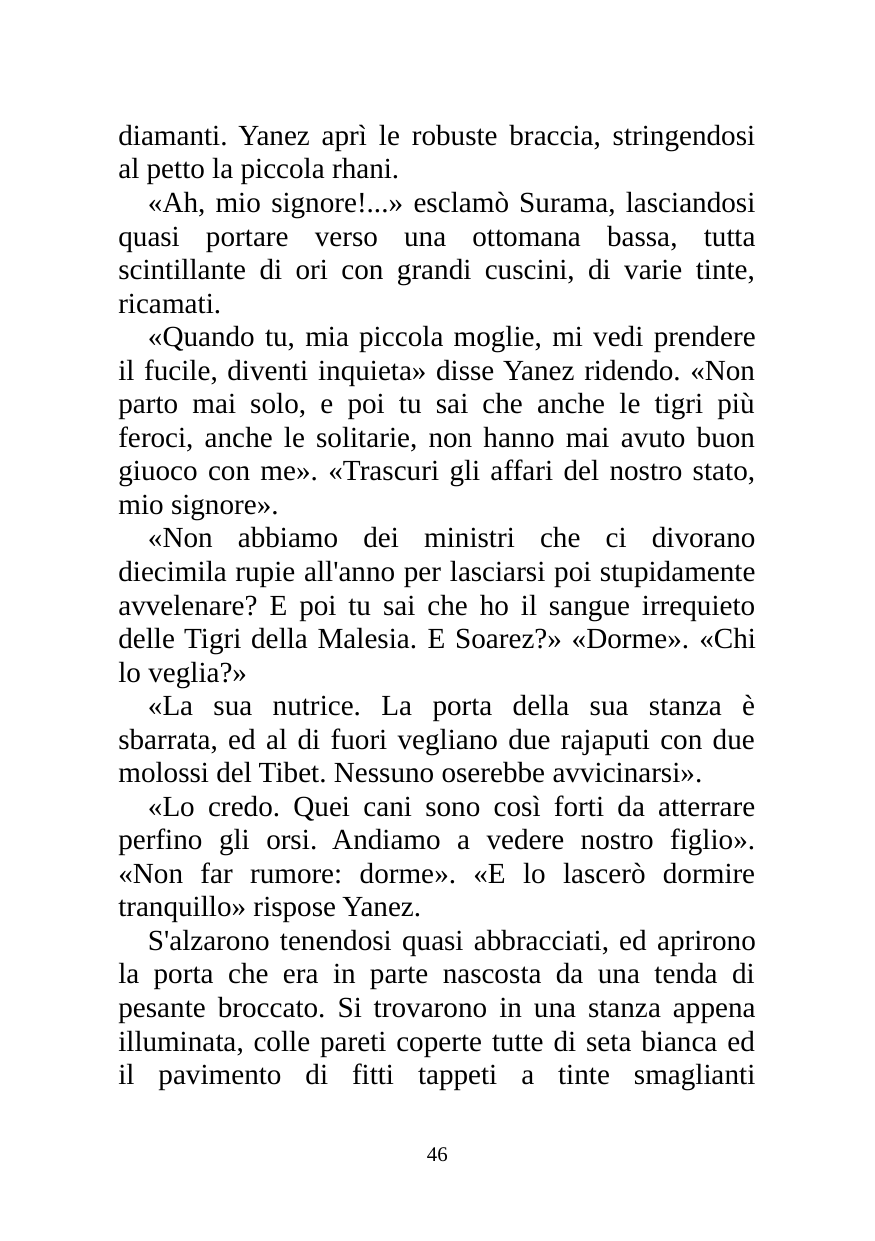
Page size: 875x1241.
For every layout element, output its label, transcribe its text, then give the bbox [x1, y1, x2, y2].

text «Non abbiamo dei ministri che ci divorano diecimila rupie all'anno per lasciarsi poi stupidamente avvelenare? E poi tu sai che ho il sangue irrequieto delle Tigri della Malesia. E Soarez?» «Dorme». «Chi lo veglia?» [118, 521, 756, 688]
text «Quando tu, mia piccola moglie, mi vedi prendere il fucile, diventi inquieta» disse Yanez ridendo. «Non parto mai solo, e poi tu sai che anche le tigri più feroci, anche le solitarie, non hanno mai avuto buon giuoco con me». «Trascuri gli affari del nostro stato, mio signore». [118, 319, 756, 521]
text S'alzarono tenendosi quasi abbracciati, ed aprirono la porta che era in parte nascosta da una tenda di pesante broccato. Si trovarono in una stanza appena illuminata, colle pareti coperte tutte di seta bianca ed il pavimento di fitti tappeti a tinte smaglianti [118, 923, 756, 1091]
text «Ah, mio signore!...» esclamò Surama, lasciandosi quasi portare verso una ottomana bassa, tutta scintillante di ori con grandi cuscini, di varie tinte, ricamati. [118, 185, 756, 319]
text «Lo credo. Quei cani sono così forti da atterrare perfino gli orsi. Andiamo a vedere nostro figlio». «Non far rumore: dorme». «E lo lascerò dormire tranquillo» rispose Yanez. [118, 789, 756, 923]
text diamanti. Yanez aprì le robuste braccia, stringendosi al petto la piccola rhani. [118, 118, 756, 185]
text «La sua nutrice. La porta della sua stanza è sbarrata, ed al di fuori vegliano due rajaputi con due molossi del Tibet. Nessuno oserebbe avvicinarsi». [118, 688, 756, 789]
